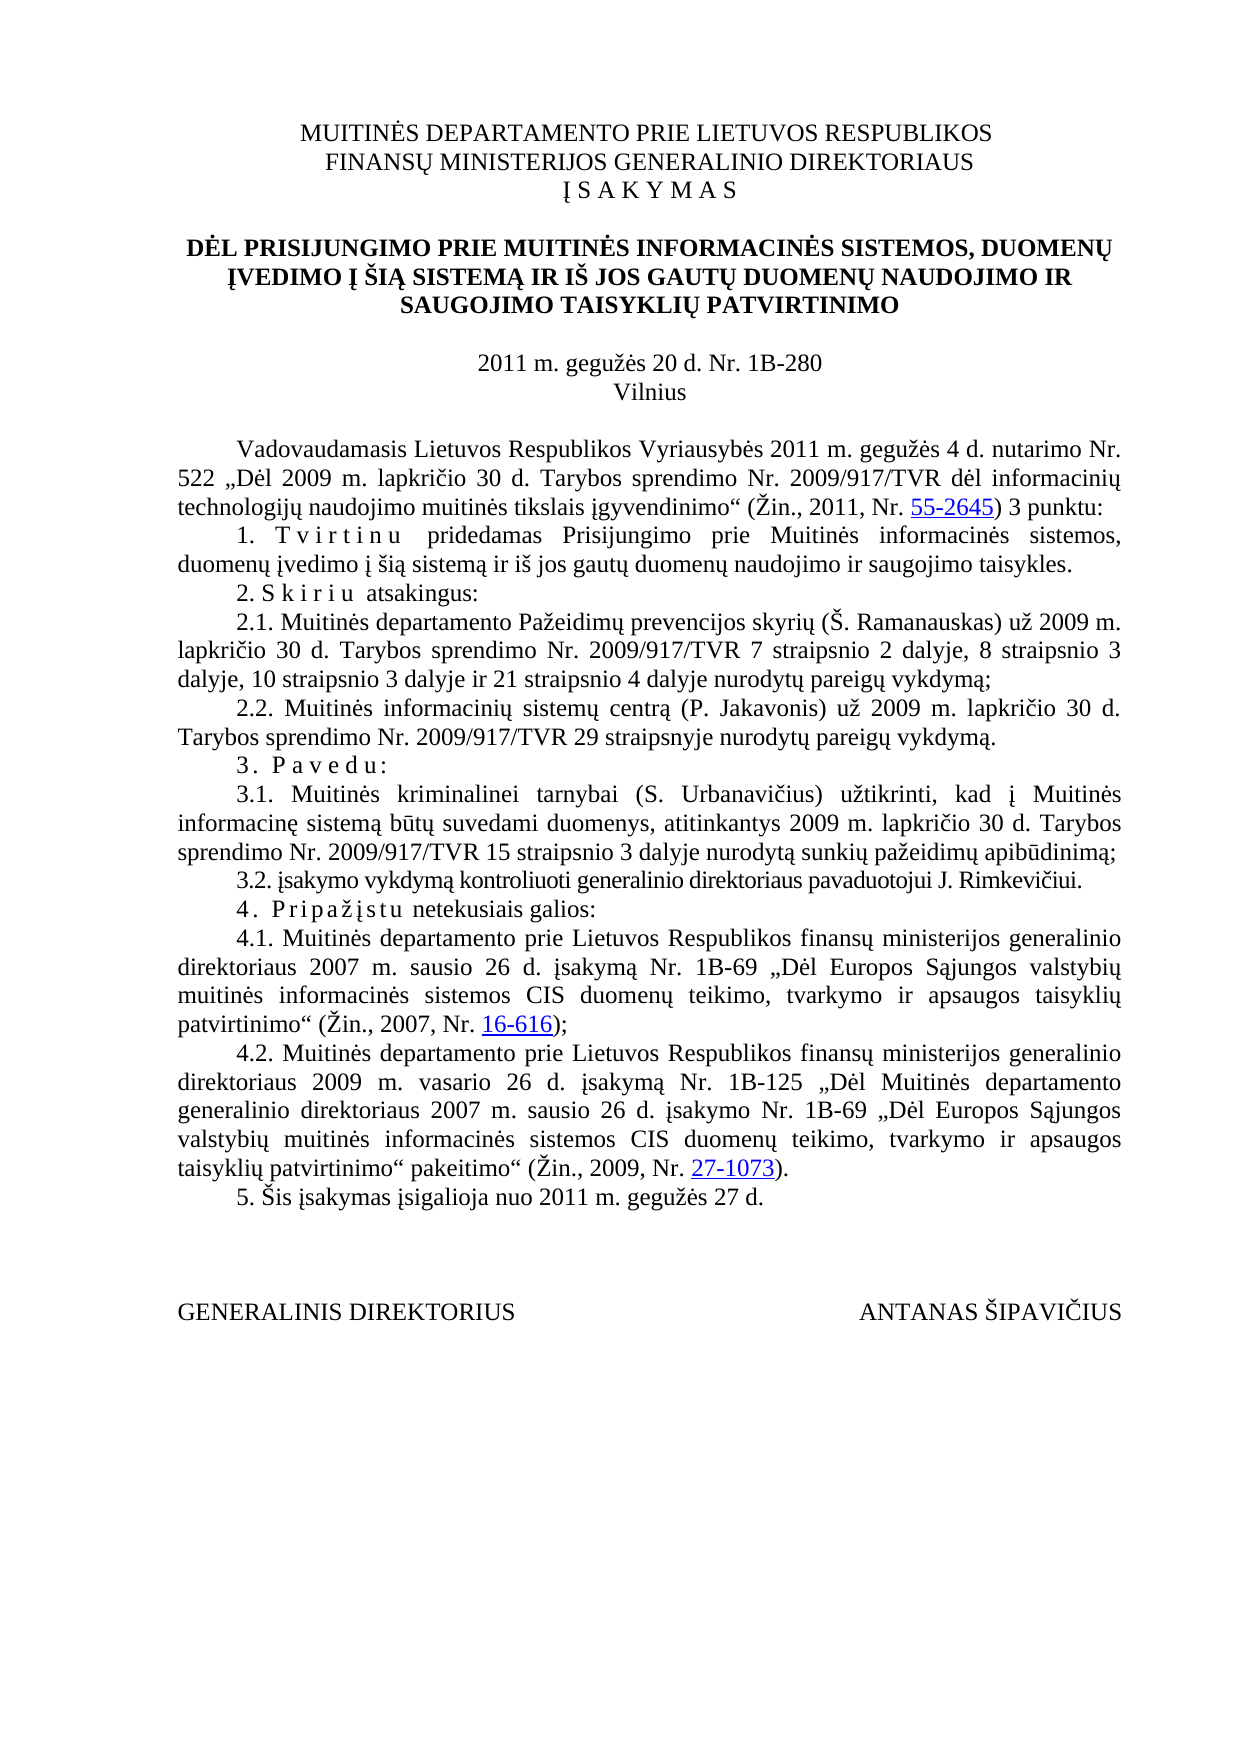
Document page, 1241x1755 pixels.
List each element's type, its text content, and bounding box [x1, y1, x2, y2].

text 2.2. Muitinės informacinių sistemų centrą (P. Jakavonis) už 2009 m. lapkričio 30 d. Tarybos sprendimo Nr. 2009/917/TVR 29 straipsnyje nurodytų pareigų vykdymą. [177, 693, 1122, 751]
text 2. Skiriu atsakingus: [177, 578, 1122, 607]
text ĮSAKYMAS [177, 176, 1122, 204]
text 5. Šis įsakymas įsigalioja nuo 2011 m. gegužės 27 d. [177, 1182, 1122, 1211]
text 4.2. Muitinės departamento prie Lietuvos Respublikos finansų ministerijos generalinio direktoriaus 2009 m. vasario 26 d. įsakymą Nr. 1B-125 „Dėl Muitinės departamento generalinio direktoriaus 2007 m. sausio 26 d. įsakymo Nr. 1B-69 „Dėl Europos Sąjungos valstybių muitinės informacinės sistemos CIS duomenų teikimo, tvarkymo ir apsaugos taisyklių patvirtinimo“ pakeitimo“ (Žin., 2009, Nr. 27-1073). [177, 1038, 1122, 1182]
text Vilnius [177, 377, 1122, 406]
text 2011 m. gegužės 20 d. Nr. 1B-280 [177, 348, 1122, 377]
text 3.2. įsakymo vykdymą kontroliuoti generalinio direktoriaus pavaduotojui J. Rimkevičiui. [177, 866, 1122, 894]
text 4. Pripažįstu netekusiais galios: [177, 894, 1122, 923]
text MUITINĖS DEPARTAMENTO PRIE LIETUVOS RESPUBLIKOS FINANSŲ MINISTERIJOS GENERALINIO DIREKTORIAUS [177, 118, 1122, 176]
text DĖL Prisijungimo prie Muitinės informacinės sistemos, duomenų įvedimo Į ŠIĄ SISTEMĄ IR IŠ JOS gautų duomenų naudojimo ir SAUGOJIMO TAISYKLIŲ PATVIRTINIMO [177, 233, 1122, 319]
text 1. Tvirtinu pridedamas Prisijungimo prie Muitinės informacinės sistemos, duomenų įvedimo į šią sistemą ir iš jos gautų duomenų naudojimo ir saugojimo taisykles. [177, 521, 1122, 578]
text Generalinis direktorius Antanas Šipavičius [177, 1297, 1122, 1326]
text 3. Pavedu: [177, 751, 1122, 779]
text 4.1. Muitinės departamento prie Lietuvos Respublikos finansų ministerijos generalinio direktoriaus 2007 m. sausio 26 d. įsakymą Nr. 1B-69 „Dėl Europos Sąjungos valstybių muitinės informacinės sistemos CIS duomenų teikimo, tvarkymo ir apsaugos taisyklių patvirtinimo“ (Žin., 2007, Nr. 16-616); [177, 923, 1122, 1038]
text 3.1. Muitinės kriminalinei tarnybai (S. Urbanavičius) užtikrinti, kad į Muitinės informacinę sistemą būtų suvedami duomenys, atitinkantys 2009 m. lapkričio 30 d. Tarybos sprendimo Nr. 2009/917/TVR 15 straipsnio 3 dalyje nurodytą sunkių pažeidimų apibūdinimą; [177, 779, 1122, 866]
text Vadovaudamasis Lietuvos Respublikos Vyriausybės 2011 m. gegužės 4 d. nutarimo Nr. 522 „Dėl 2009 m. lapkričio 30 d. Tarybos sprendimo Nr. 2009/917/TVR dėl informacinių technologijų naudojimo muitinės tikslais įgyvendinimo“ (Žin., 2011, Nr. 55-2645) 3 punktu: [177, 434, 1122, 521]
text 2.1. Muitinės departamento Pažeidimų prevencijos skyrių (Š. Ramanauskas) už 2009 m. lapkričio 30 d. Tarybos sprendimo Nr. 2009/917/TVR 7 straipsnio 2 dalyje, 8 straipsnio 3 dalyje, 10 straipsnio 3 dalyje ir 21 straipsnio 4 dalyje nurodytų pareigų vykdymą; [177, 607, 1122, 693]
